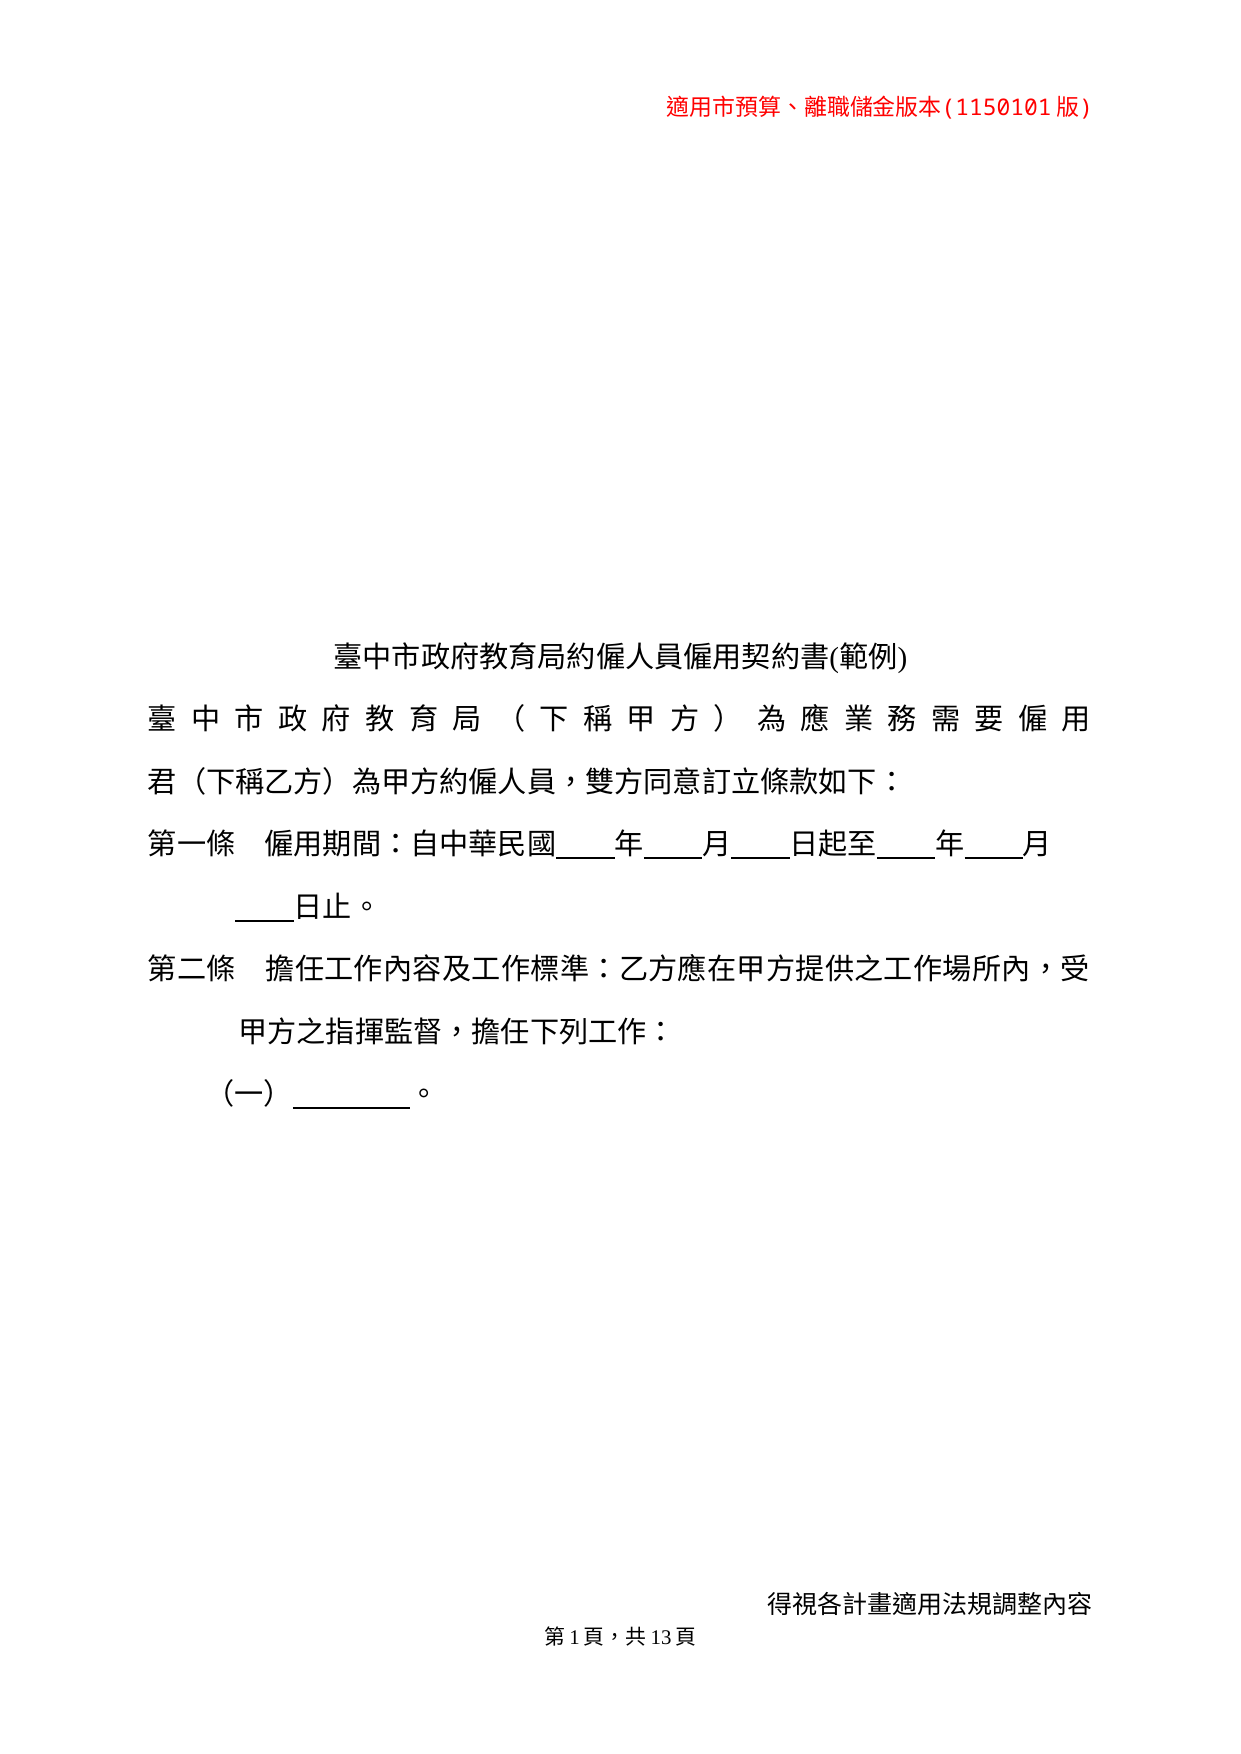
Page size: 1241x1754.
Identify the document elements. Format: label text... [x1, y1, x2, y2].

text 臺中市政府教育局約僱人員僱用契約書(範例) [148, 613, 1092, 675]
text 第一條 僱用期間：自中華民國 年 月 日起至 年 月 [148, 800, 1092, 863]
text （一） 。 [205, 1050, 1092, 1113]
text 第二條 擔任工作內容及工作標準：乙方應在甲方提供之工作場所內，受甲方之指揮監督，擔任下列工作： [148, 925, 1092, 1050]
text 臺中市政府教育局（下稱甲方）為應業務需要僱用 君（下稱乙方）為甲方約僱人員，雙方同意訂立條款如下： [148, 675, 1092, 800]
text 日止。 [148, 863, 1092, 925]
